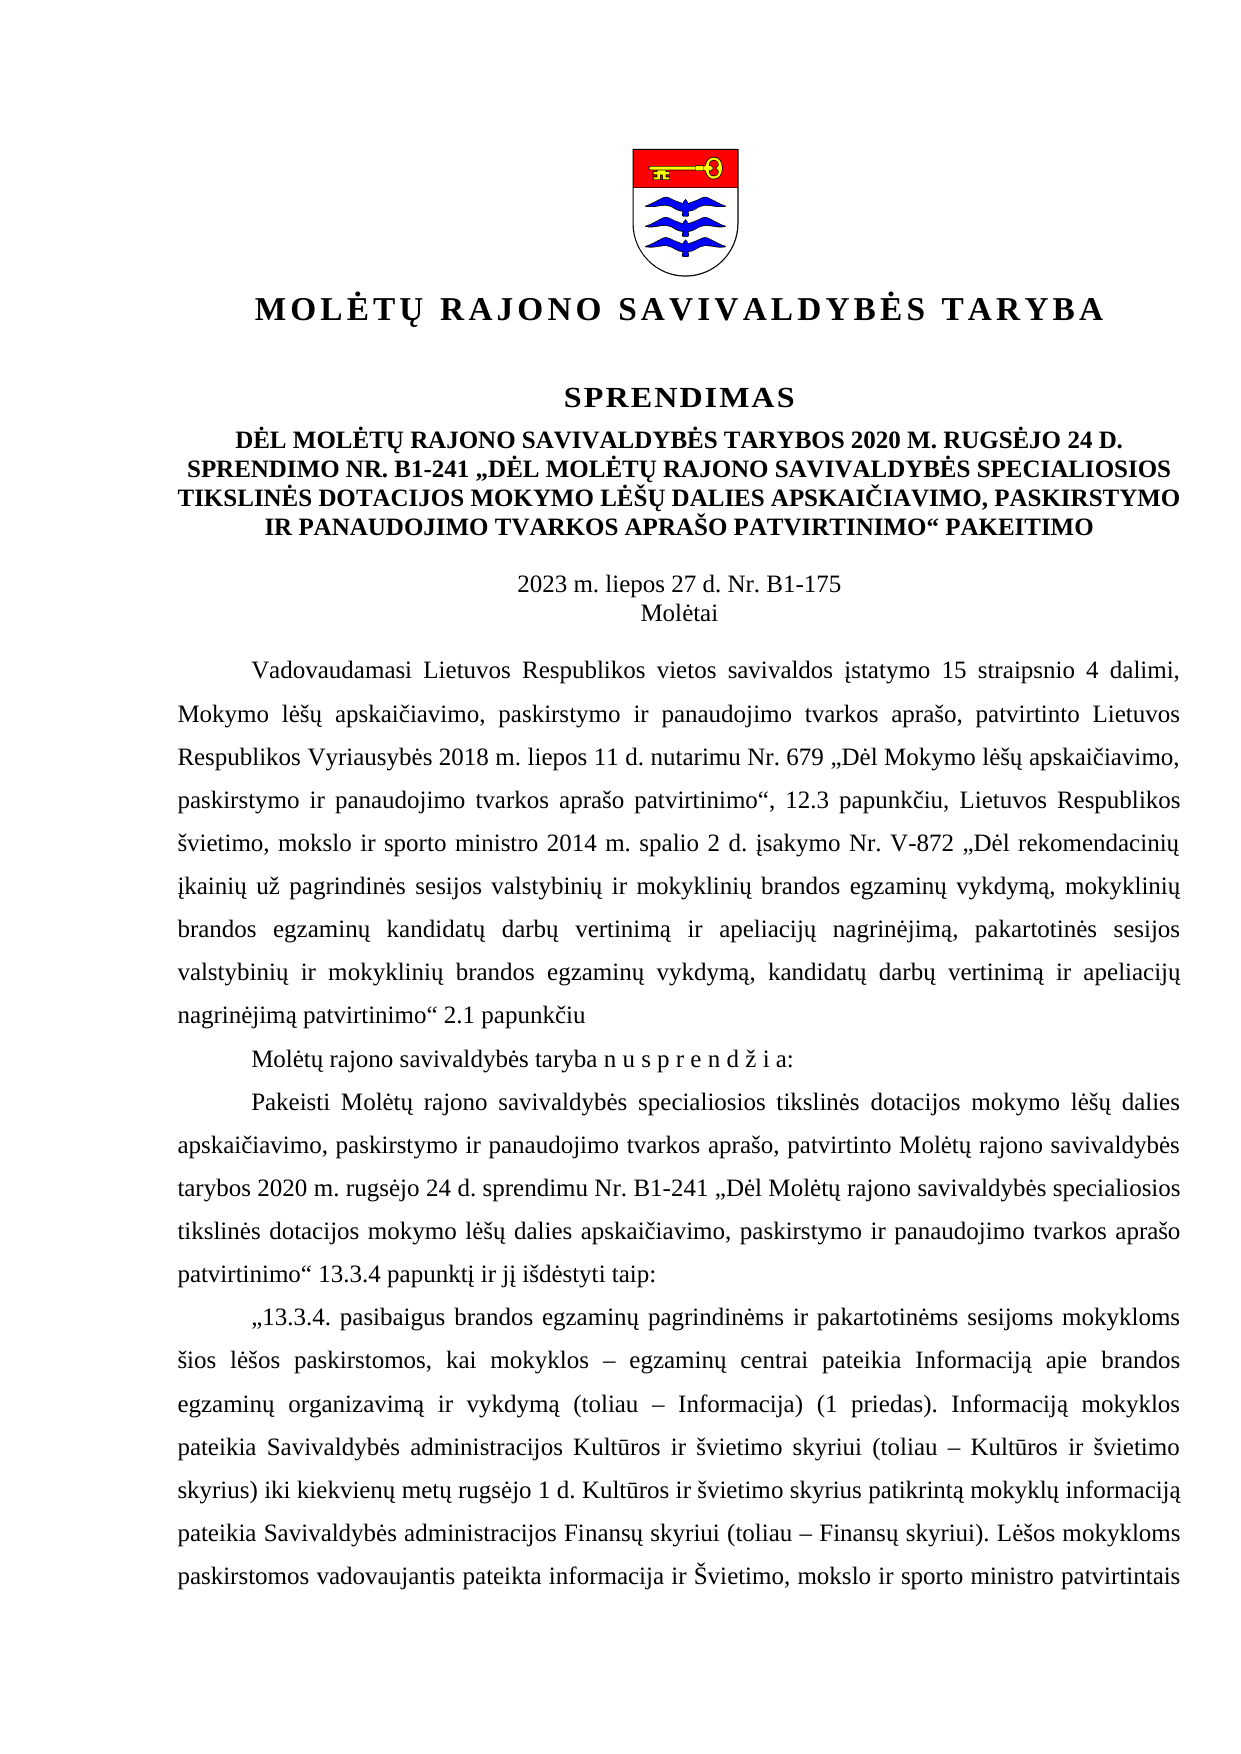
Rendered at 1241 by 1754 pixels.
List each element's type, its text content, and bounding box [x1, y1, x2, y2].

text Molėtai [177, 598, 1181, 627]
text „13.3.4. pasibaigus brandos egzaminų pagrindinėms ir pakartotinėms sesijoms mokykloms šios lėšos paskirstomos, kai mokyklos – egzaminų centrai pateikia Informaciją apie brandos egzaminų organizavimą ir vykdymą (toliau – Informacija) (1 priedas). Informaciją mokyklos pateikia Savivaldybės administracijos Kultūros ir švietimo skyriui (toliau – Kultūros ir švietimo skyrius) iki kiekvienų metų rugsėjo 1 d. Kultūros ir švietimo skyrius patikrintą mokyklų informaciją pateikia Savivaldybės administracijos Finansų skyriui (toliau – Finansų skyriui). Lėšos mokykloms paskirstomos vadovaujantis pateikta informacija ir Švietimo, mokslo ir sporto ministro patvirtintais [177, 1302, 1181, 1590]
text Molėtų rajono savivaldybės taryba [177, 289, 1181, 327]
text Pakeisti Molėtų rajono savivaldybės specialiosios tikslinės dotacijos mokymo lėšų dalies apskaičiavimo, paskirstymo ir panaudojimo tvarkos aprašo, patvirtinto Molėtų rajono savivaldybės tarybos 2020 m. rugsėjo 24 d. sprendimu Nr. B1-241 „Dėl Molėtų rajono savivaldybės specialiosios tikslinės dotacijos mokymo lėšų dalies apskaičiavimo, paskirstymo ir panaudojimo tvarkos aprašo patvirtinimo“ 13.3.4 papunktį ir jį išdėstyti taip: [177, 1087, 1181, 1288]
text 2023 m. liepos 27 d. Nr. B1-175 [177, 569, 1181, 598]
text Dėl MOLĖTŲ RAJONO SAVIVALDYBĖS TARYBOS 2020 M. RUGSĖJO 24 D. SPRENDIMO NR. B1-241 „DĖL MOLĖTŲ RAJONO SAVIVALDYBĖS SPECIALIOSIOS TIKSLINĖS DOTACIJOS MOKYMO LĖŠŲ DALIES APSKAIČIAVIMO, PASKIRSTYMO IR PANAUDOJIMO TVARKOS APRAŠO PATVIRTINIMO“ PAKEITIMO [177, 426, 1181, 569]
text SPRENDIMAS [177, 380, 1181, 413]
text Vadovaudamasi Lietuvos Respublikos vietos savivaldos įstatymo 15 straipsnio 4 dalimi, Mokymo lėšų apskaičiavimo, paskirstymo ir panaudojimo tvarkos aprašo, patvirtinto Lietuvos Respublikos Vyriausybės 2018 m. liepos 11 d. nutarimu Nr. 679 „Dėl Mokymo lėšų apskaičiavimo, paskirstymo ir panaudojimo tvarkos aprašo patvirtinimo“, 12.3 papunkčiu, Lietuvos Respublikos švietimo, mokslo ir sporto ministro 2014 m. spalio 2 d. įsakymo Nr. V-872 „Dėl rekomendacinių įkainių už pagrindinės sesijos valstybinių ir mokyklinių brandos egzaminų vykdymą, mokyklinių brandos egzaminų kandidatų darbų vertinimą ir apeliacijų nagrinėjimą, pakartotinės sesijos valstybinių ir mokyklinių brandos egzaminų vykdymą, kandidatų darbų vertinimą ir apeliacijų nagrinėjimą patvirtinimo“ 2.1 papunkčiu [177, 656, 1181, 1029]
text Molėtų rajono savivaldybės taryba n u s p r e n d ž i a: [177, 1044, 1181, 1072]
